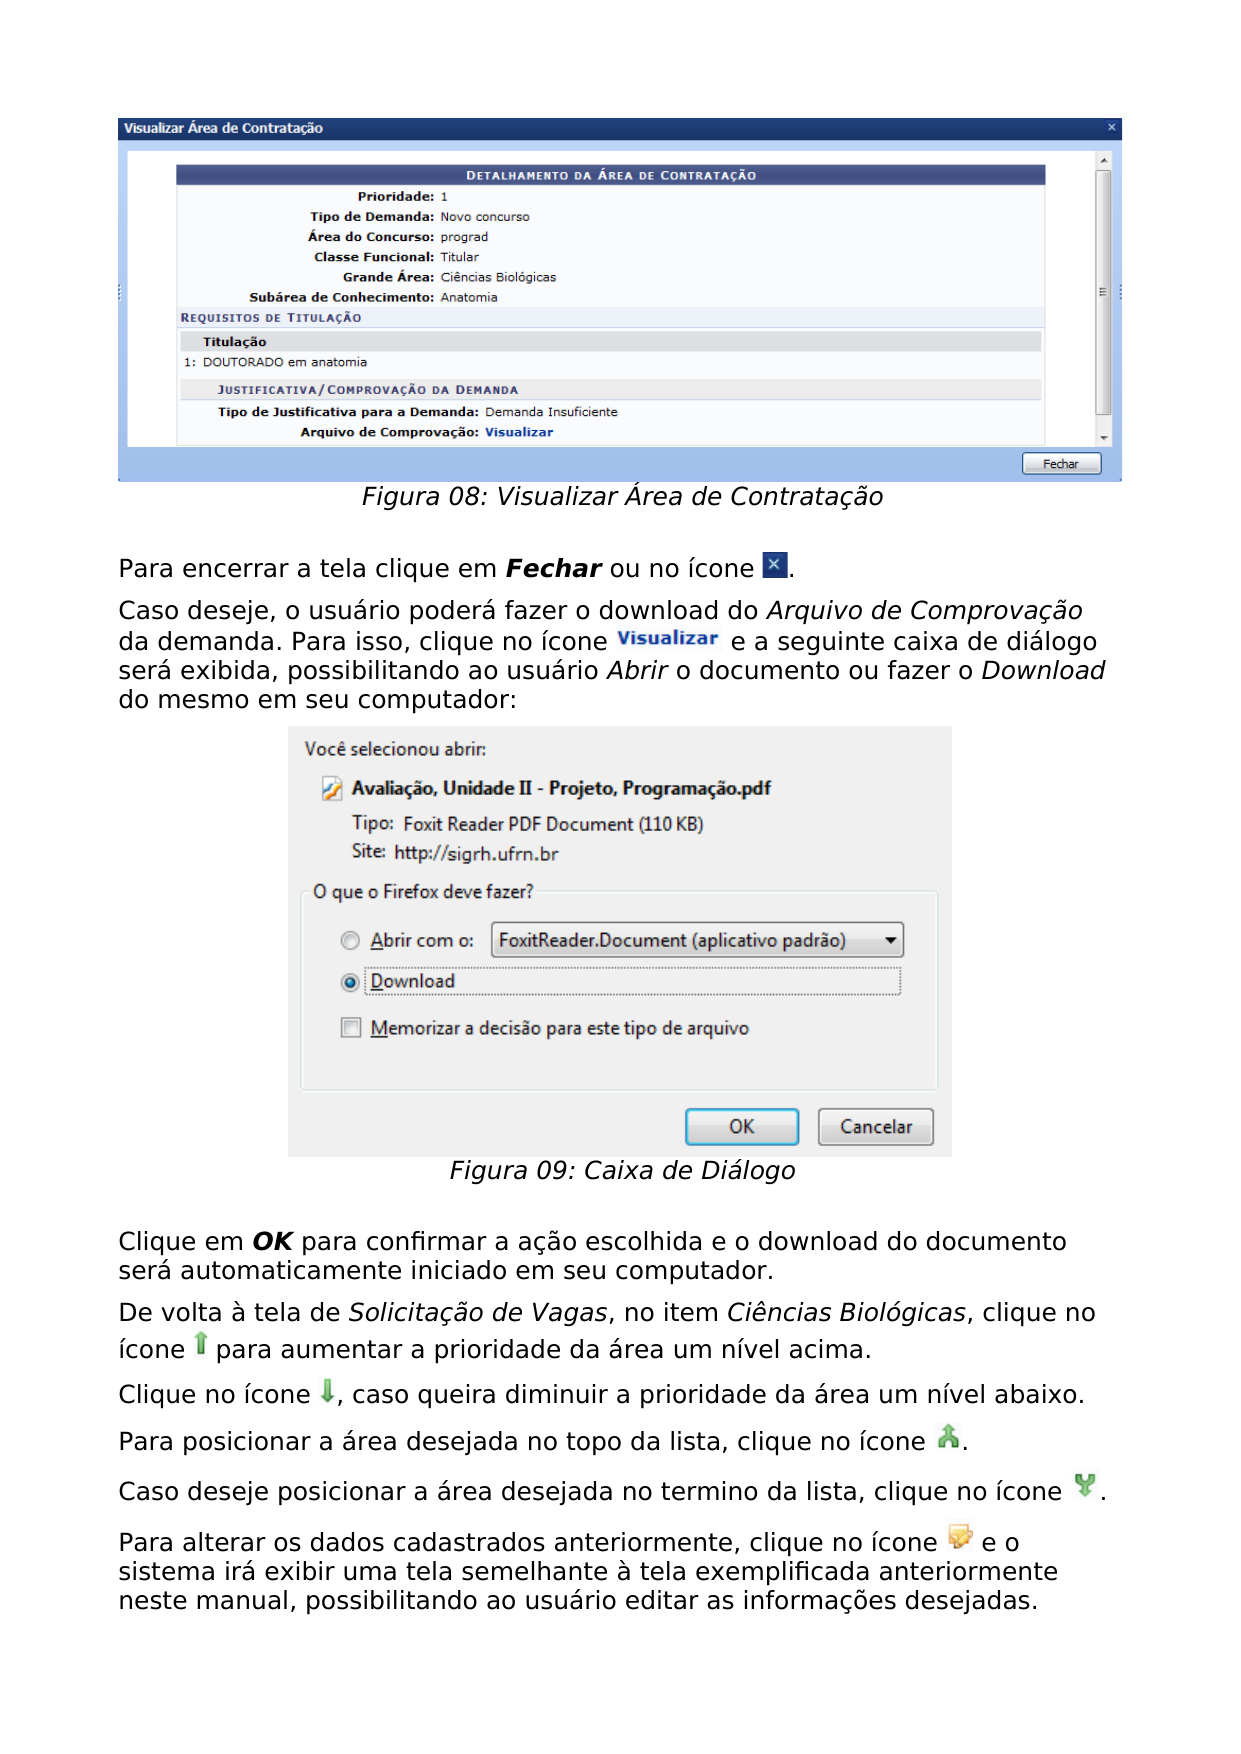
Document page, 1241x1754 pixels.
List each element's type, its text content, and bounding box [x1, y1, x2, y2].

text Figura 09: Caixa de Diálogo [288, 1157, 952, 1186]
text Para encerrar a tela clique em Fechar ou no ícone . [118, 552, 1122, 583]
text Para alterar os dados cadastrados anteriormente, clique no ícone e o sistema irá exibir uma tela semelhante à tela exemplificada anteriormente neste manual, possibilitando ao usuário editar as informações desejadas. [118, 1518, 1122, 1615]
picture [318, 1377, 336, 1404]
text Figura 08: Visualizar Área de Contratação [118, 482, 1122, 511]
picture [193, 1327, 208, 1359]
text Caso deseje posicionar a área desejada no termino da lista, clique no ícone . [118, 1469, 1122, 1506]
picture [946, 1518, 973, 1552]
text Para posicionar a área desejada no topo da lista, clique no ícone . [118, 1422, 1122, 1456]
picture [118, 118, 1123, 482]
picture [616, 625, 723, 651]
picture [934, 1422, 962, 1451]
picture [762, 552, 788, 578]
text Clique em OK para confirmar a ação escolhida e o download do documento será automaticamente iniciado em seu computador. [118, 1227, 1122, 1286]
text De volta à tela de Solicitação de Vagas, no item Ciências Biológicas, clique no ícone para aumentar a prioridade da área um nível acima. [118, 1298, 1122, 1364]
picture [288, 726, 953, 1157]
text Clique no ícone , caso queira diminuir a prioridade da área um nível abaixo. [118, 1377, 1122, 1409]
text Caso deseje, o usuário poderá fazer o download do Arquivo de Comprovação da demanda. Para isso, clique no ícone e a seguinte caixa de diálogo será exibida, possibilitando ao usuário Abrir o documento ou fazer o Download do mesmo em seu computador: [118, 596, 1122, 714]
picture [1071, 1468, 1100, 1500]
